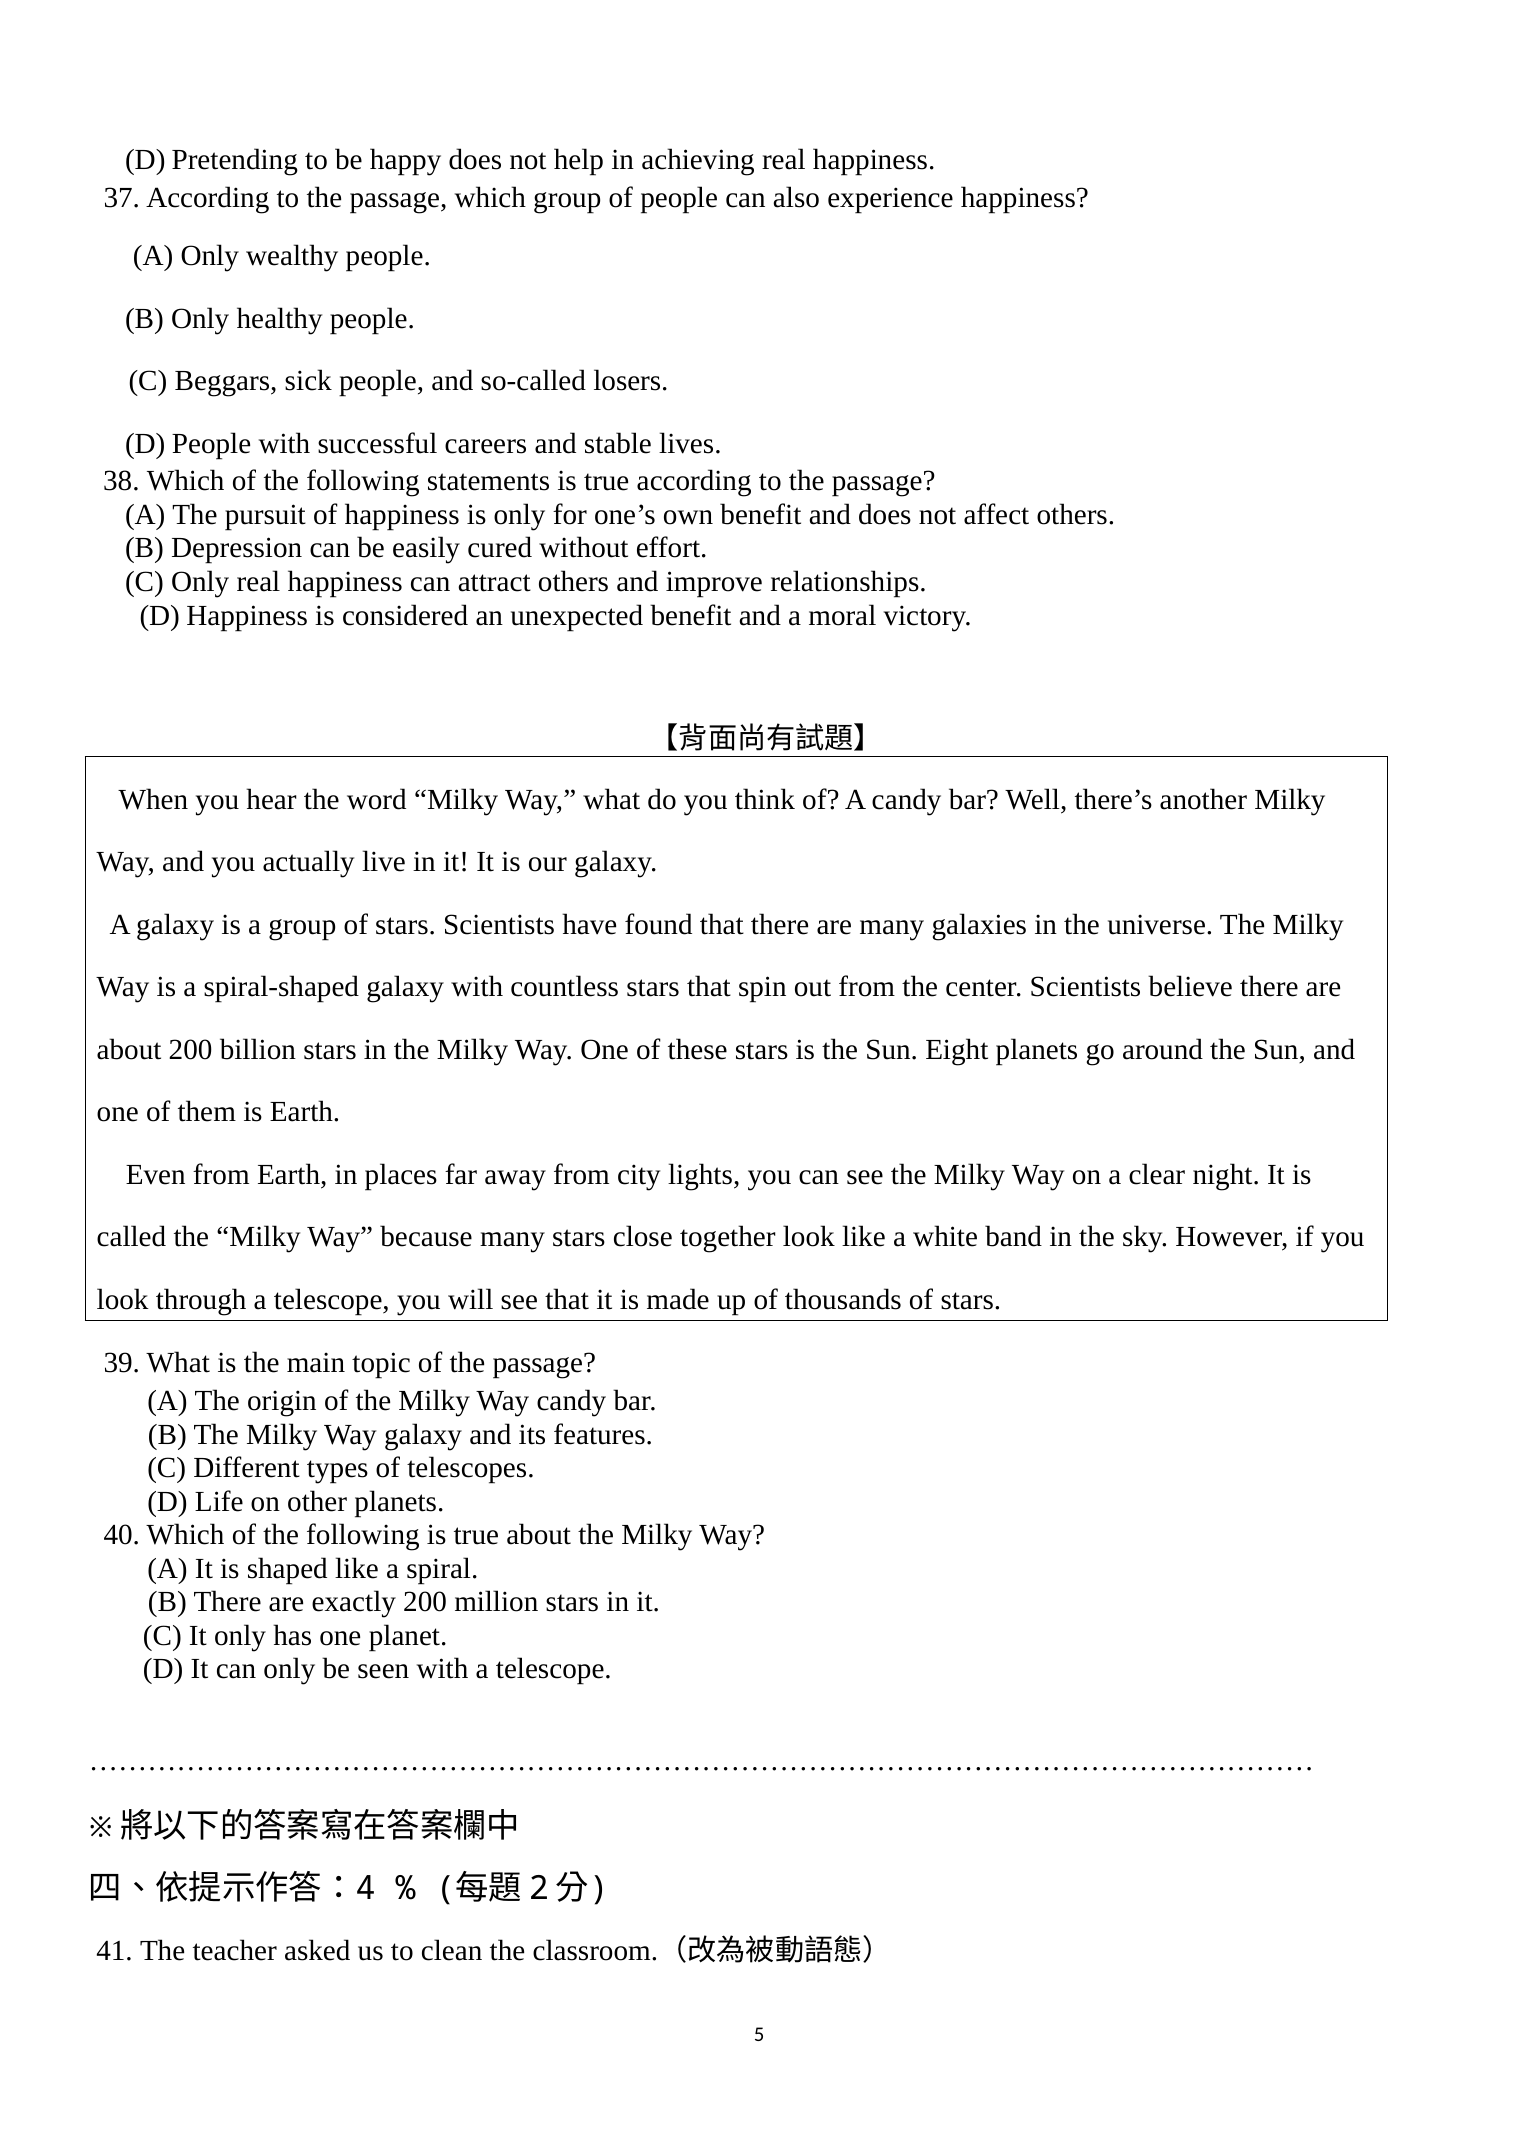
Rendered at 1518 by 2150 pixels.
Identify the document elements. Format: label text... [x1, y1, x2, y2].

text ※ 將以下的答案寫在答案欄中 [89, 1781, 1429, 1844]
text (C) It only has one planet. [89, 1618, 1429, 1652]
text 41. The teacher asked us to clean the classroom.（改為被動語態） [89, 1906, 1429, 1969]
text (C) Only real happiness can attract others and improve relationships. [89, 564, 1429, 598]
text (B) Depression can be easily cured without effort. [89, 531, 1429, 564]
text 40. Which of the following is true about the Milky Way? [89, 1517, 1429, 1551]
text (D) People with successful careers and stable lives. [89, 401, 1429, 463]
text (B) There are exactly 200 million stars in it. [89, 1584, 1429, 1618]
text 四、依提示作答：4 % (每題2分) [89, 1844, 1429, 1906]
text (C) Different types of telescopes. [89, 1450, 1429, 1484]
text (A) The pursuit of happiness is only for one’s own benefit and does not affect others. [89, 497, 1429, 531]
text (A) It is shaped like a spiral. [89, 1551, 1429, 1584]
text (A) The origin of the Milky Way candy bar. [89, 1383, 1429, 1417]
text 39. What is the main topic of the passage? [89, 1321, 1429, 1383]
text 38. Which of the following statements is true according to the passage? [89, 463, 1429, 497]
table_header When you hear the word “Milky Way,” what do you think of? A candy bar? Well, there’s another Milky Way, and you actually live in it! It is our galaxy. A galaxy is a group of stars. Scientists have found that there are many galaxies in the universe. The Milky Way is a spiral-shaped galaxy with countless stars that spin out from the center. Scientists believe there are about 200 billion stars in the Milky Way. One of these stars is the Sun. Eight planets go around the Sun, and one of them is Earth. Even from Earth, in places far away from city lights, you can see the Milky Way on a clear night. It is called the “Milky Way” because many stars close together look like a white band in the sky. However, if you look through a telescope, you will see that it is made up of thousands of stars. [86, 757, 1387, 1320]
text (D) Happiness is considered an unexpected benefit and a moral victory. [92, 598, 1429, 631]
text (B) Only healthy people. [89, 276, 1429, 338]
text (B) The Milky Way galaxy and its features. [89, 1417, 1429, 1450]
text 37. According to the passage, which group of people can also experience happiness? [89, 180, 1429, 213]
text (A) Only wealthy people. [103, 213, 1429, 276]
text ……………………………………………………………………………………………………………… [89, 1719, 1429, 1781]
text (D) Life on other planets. [89, 1484, 1429, 1517]
text (D) It can only be seen with a telescope. [89, 1652, 1429, 1685]
text (C) Beggars, sick people, and so-called losers. [89, 338, 1429, 401]
text 【背面尚有試題】 [89, 694, 1429, 756]
text (D) Pretending to be happy does not help in achieving real happiness. [89, 117, 1429, 180]
